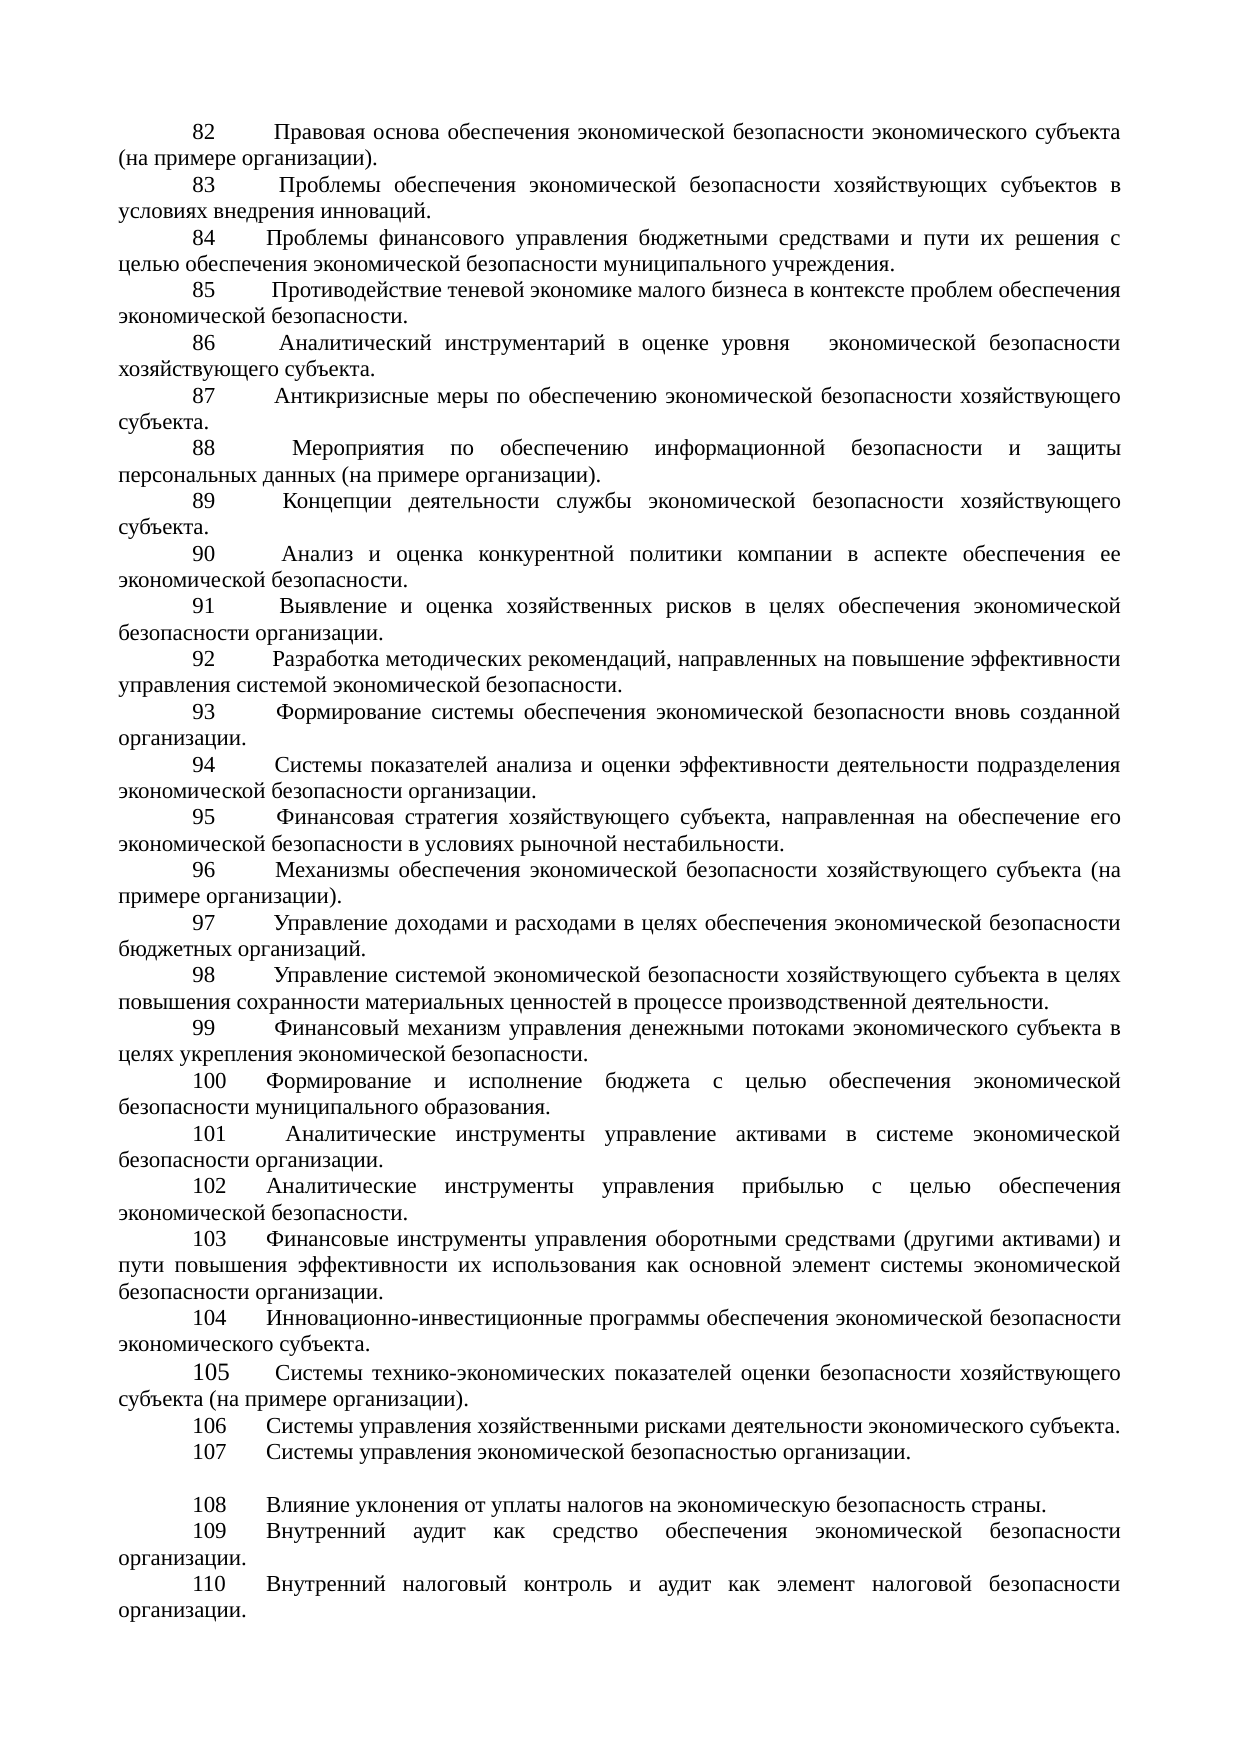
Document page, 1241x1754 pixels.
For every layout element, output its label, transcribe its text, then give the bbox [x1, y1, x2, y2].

list Аналитический инструментарий в оценке уровня экономической безопасности хозяйствующего субъекта. [118, 329, 1122, 382]
list Аналитические инструменты управление активами в системе экономической безопасности организации. [118, 1119, 1122, 1172]
list Проблемы обеспечения экономической безопасности хозяйствующих субъектов в условиях внедрения инноваций. [118, 171, 1122, 223]
list Антикризисные меры по обеспечению экономической безопасности хозяйствующего субъекта. [118, 382, 1122, 434]
list Внутренний налоговый контроль и аудит как элемент налоговой безопасности организации. [118, 1570, 1122, 1623]
list Аналитические инструменты управления прибылью с целью обеспечения экономической безопасности. [118, 1172, 1122, 1225]
list Управление доходами и расходами в целях обеспечения экономической безопасности бюджетных организаций. [118, 909, 1122, 961]
list Системы технико-экономических показателей оценки безопасности хозяйствующего субъекта (на примере организации). [118, 1357, 1122, 1412]
list Формирование системы обеспечения экономической безопасности вновь созданной организации. [118, 698, 1122, 751]
list Влияние уклонения от уплаты налогов на экономическую безопасность страны. [118, 1491, 1122, 1517]
list Концепции деятельности службы экономической безопасности хозяйствующего субъекта. [118, 487, 1122, 540]
list Мероприятия по обеспечению информационной безопасности и защиты персональных данных (на примере организации). [118, 434, 1122, 487]
list Правовая основа обеспечения экономической безопасности экономического субъекта (на примере организации). [118, 118, 1122, 171]
list Финансовая стратегия хозяйствующего субъекта, направленная на обеспечение его экономической безопасности в условиях рыночной нестабильности. [118, 803, 1122, 856]
list Системы управления экономической безопасностью организации. [118, 1438, 1122, 1464]
list Разработка методических рекомендаций, направленных на повышение эффективности управления системой экономической безопасности. [118, 645, 1122, 698]
list Управление системой экономической безопасности хозяйствующего субъекта в целях повышения сохранности материальных ценностей в процессе производственной деятельности. [118, 961, 1122, 1014]
list Инновационно-инвестиционные программы обеспечения экономической безопасности экономического субъекта. [118, 1304, 1122, 1357]
list Механизмы обеспечения экономической безопасности хозяйствующего субъекта (на примере организации). [118, 856, 1122, 909]
list Формирование и исполнение бюджета с целью обеспечения экономической безопасности муниципального образования. [118, 1067, 1122, 1119]
list Системы управления хозяйственными рисками деятельности экономического субъекта. [118, 1412, 1122, 1438]
list Финансовые инструменты управления оборотными средствами (другими активами) и пути повышения эффективности их использования как основной элемент системы экономической безопасности организации. [118, 1225, 1122, 1304]
list Противодействие теневой экономике малого бизнеса в контексте проблем обеспечения экономической безопасности. [118, 276, 1122, 329]
list Внутренний аудит как средство обеспечения экономической безопасности организации. [118, 1517, 1122, 1570]
list Системы показателей анализа и оценки эффективности деятельности подразделения экономической безопасности организации. [118, 751, 1122, 803]
list Анализ и оценка конкурентной политики компании в аспекте обеспечения ее экономической безопасности. [118, 540, 1122, 592]
list Выявление и оценка хозяйственных рисков в целях обеспечения экономической безопасности организации. [118, 592, 1122, 645]
list Проблемы финансового управления бюджетными средствами и пути их решения с целью обеспечения экономической безопасности муниципального учреждения. [118, 223, 1122, 276]
list Финансовый механизм управления денежными потоками экономического субъекта в целях укрепления экономической безопасности. [118, 1014, 1122, 1067]
